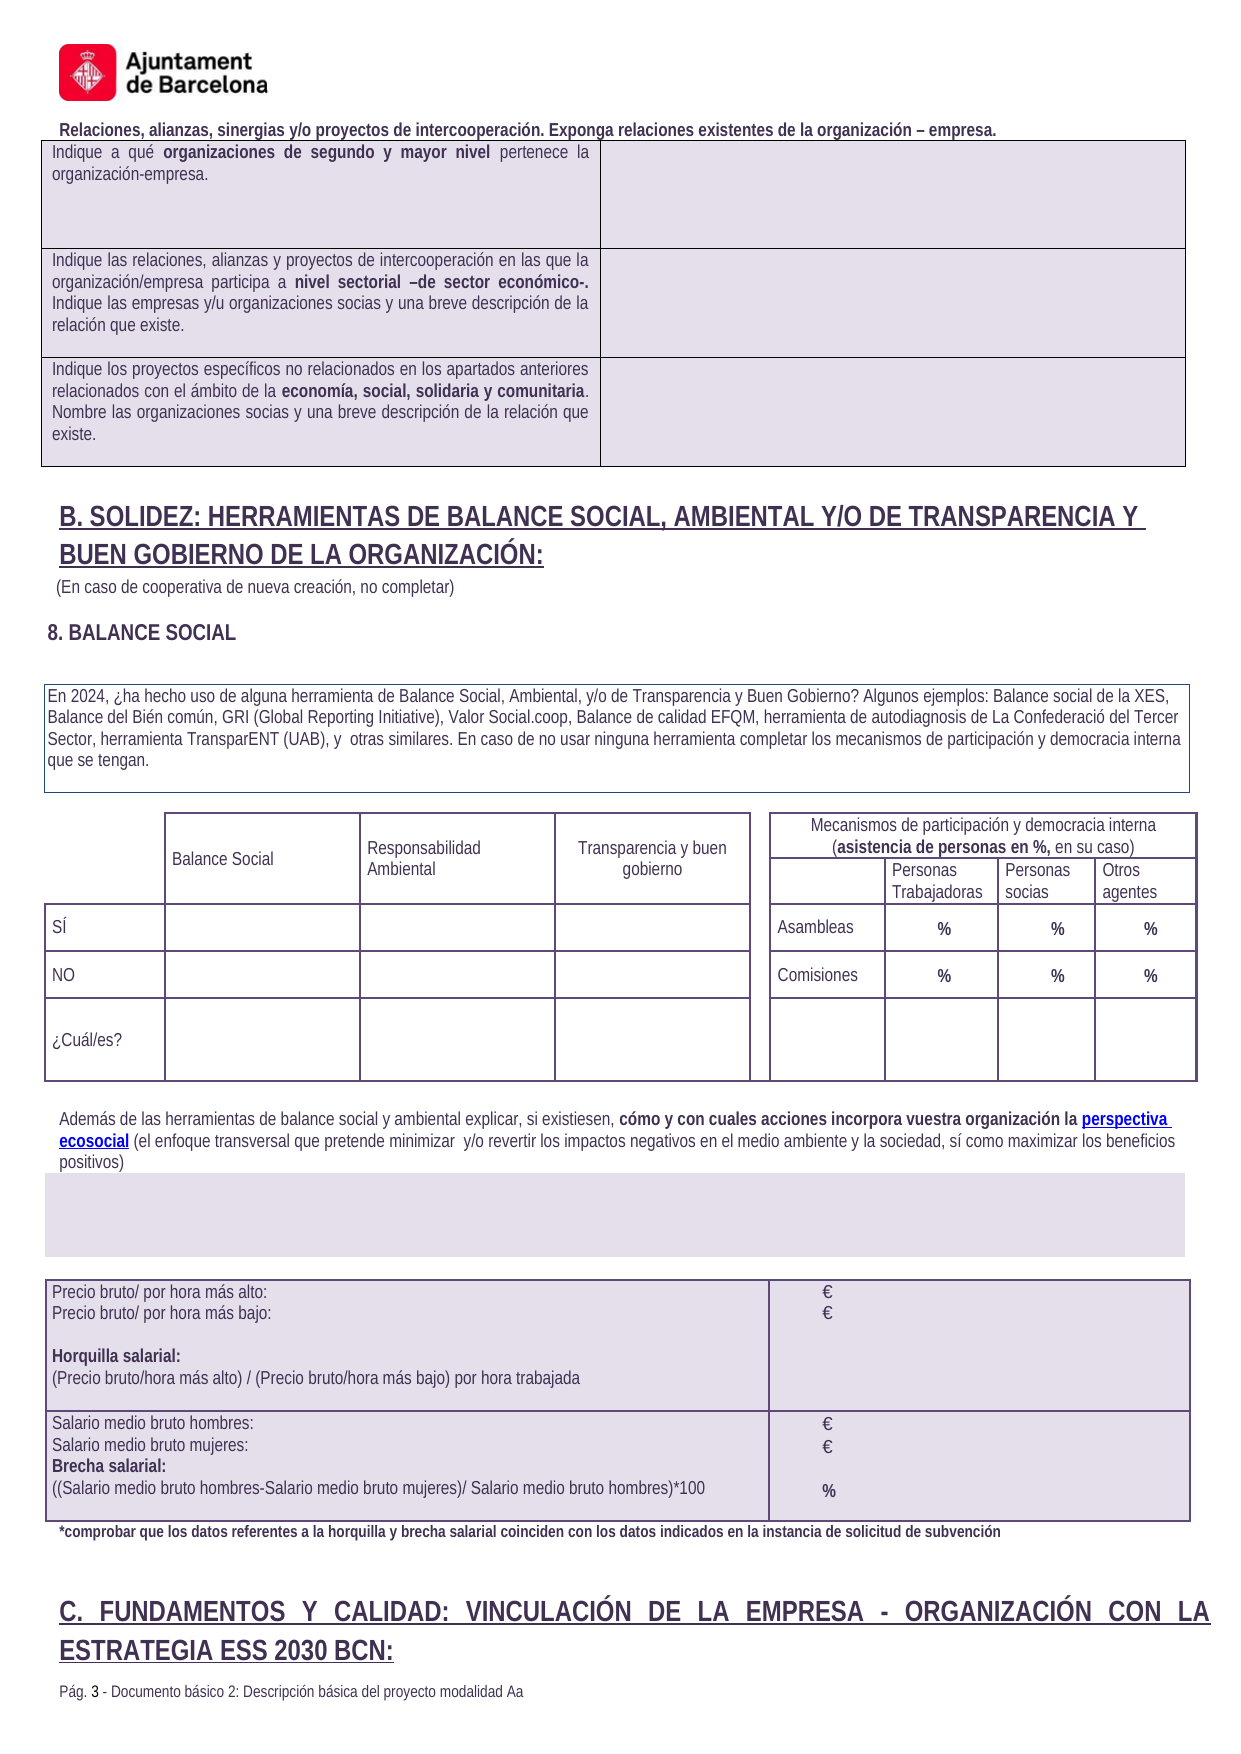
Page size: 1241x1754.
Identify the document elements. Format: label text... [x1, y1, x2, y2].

table_header Transparencia y buen gobierno [556, 814, 749, 902]
table_cell [166, 905, 359, 950]
table_cell % [999, 905, 1094, 950]
table_header Precio bruto/ por hora más alto: Precio bruto/ por hora más bajo: Horquilla salarial: (Precio bruto/hora más alto) / (Precio bruto/hora más bajo) por hora trabajada [47, 1281, 768, 1410]
text B. SOLIDEZ: HERRAMIENTAS DE BALANCE SOCIAL, AMBIENTAL Y/O DE TRANSPARENCIA Y BUEN GOBIERNO DE LA ORGANIZACIÓN: [59, 499, 1211, 571]
table_cell Personas Trabajadoras [886, 859, 997, 902]
table_cell [166, 952, 359, 997]
text C. FUNDAMENTOS Y CALIDAD: VINCULACIÓN DE LA EMPRESA - ORGANIZACIÓN CON LA [59, 1594, 1211, 1623]
table_cell [1096, 999, 1195, 1080]
table_cell [361, 999, 554, 1080]
table_cell % [999, 952, 1094, 997]
table_cell ¿Cuál/es? [46, 999, 164, 1080]
text ESTRATEGIA ESS 2030 BCN: [59, 1625, 1211, 1666]
table_cell Indique los proyectos específicos no relacionados en los apartados anteriores relacionados con el ámbito de la economía, social, solidaria y comunitaria. Nombre las organizaciones socias y una breve descripción de la relación que existe. [42, 358, 600, 466]
table_cell % [886, 952, 997, 997]
table_cell [45, 672, 1189, 684]
table_cell % [1096, 952, 1195, 997]
text *comprobar que los datos referentes a la horquilla y brecha salarial coinciden con los datos indicados en la instancia de solicitud de subvención [59, 1522, 1211, 1541]
table_header Balance Social [166, 814, 359, 902]
table_header Mecanismos de participación y democracia interna (asistencia de personas en %, en su caso) [771, 814, 1195, 857]
table_cell [361, 905, 554, 950]
table_cell [601, 358, 1185, 466]
table_cell [771, 999, 884, 1080]
table_header (En caso de cooperativa de nueva creación, no completar) [45, 576, 532, 619]
table_cell [556, 999, 749, 1080]
table_header [45, 812, 164, 902]
table_header [601, 141, 1185, 248]
table_cell € € % [770, 1412, 1189, 1520]
table_cell Indique las relaciones, alianzas y proyectos de intercooperación en las que la organización/empresa participa a nivel sectorial –de sector económico-. Indique las empresas y/u organizaciones socias y una breve descripción de la relación que existe. [42, 249, 600, 357]
table_header [1158, 576, 1184, 619]
table_cell En 2024, ¿ha hecho uso de alguna herramienta de Balance Social, Ambiental, y/o de Transparencia y Buen Gobierno? Algunos ejemplos: Balance social de la XES, Balance del Bién común, GRI (Global Reporting Initiative), Valor Social.coop, Balance de calidad EFQM, herramienta de autodiagnosis de La Confederació del Tercer Sector, herramienta TransparENT (UAB), y otras similares. En caso de no usar ninguna herramienta completar los mecanismos de participación y democracia interna que se tengan. [45, 685, 1189, 792]
table_cell [771, 859, 884, 902]
table_cell Comisiones [771, 952, 884, 997]
table_cell [886, 999, 997, 1080]
table_cell % [886, 905, 997, 950]
table_header [45, 1173, 1185, 1257]
table_cell [361, 952, 554, 997]
table_cell 8. BALANCE SOCIAL [45, 619, 1189, 672]
table_header Responsabilidad Ambiental [361, 814, 554, 902]
table_cell [166, 999, 359, 1080]
text Además de las herramientas de balance social y ambiental explicar, si existiesen, cómo y con cuales acciones incorpora vuestra organización la perspectiva ecosocial (el enfoque transversal que pretende minimizar y/o revertir los impactos negativos en el medio ambiente y la sociedad, sí como maximizar los beneficios positivos) [59, 1108, 1211, 1173]
table_header Indique a qué organizaciones de segundo y mayor nivel pertenece la organización-empresa. [42, 141, 600, 248]
table_cell SÍ [46, 905, 164, 950]
table_header [982, 576, 1158, 619]
table_cell Personas socias [999, 859, 1094, 902]
table_cell NO [46, 952, 164, 997]
table_header [751, 812, 769, 1080]
table_cell [556, 905, 749, 950]
table_cell [556, 952, 749, 997]
table_header [532, 576, 982, 619]
table_header € € [770, 1281, 1189, 1410]
table_cell Asambleas [771, 905, 884, 950]
table_cell Otros agentes [1096, 859, 1195, 902]
table_header [1184, 576, 1189, 619]
table_cell % [1096, 905, 1195, 950]
picture [59, 44, 268, 101]
table_cell [601, 249, 1185, 357]
table_cell [999, 999, 1094, 1080]
table_cell Salario medio bruto hombres: Salario medio bruto mujeres: Brecha salarial: ((Salario medio bruto hombres-Salario medio bruto mujeres)/ Salario medio bruto hombres)*100 [47, 1412, 768, 1520]
text Relaciones, alianzas, sinergias y/o proyectos de intercooperación. Exponga relaciones existentes de la organización – empresa. [59, 118, 1211, 140]
